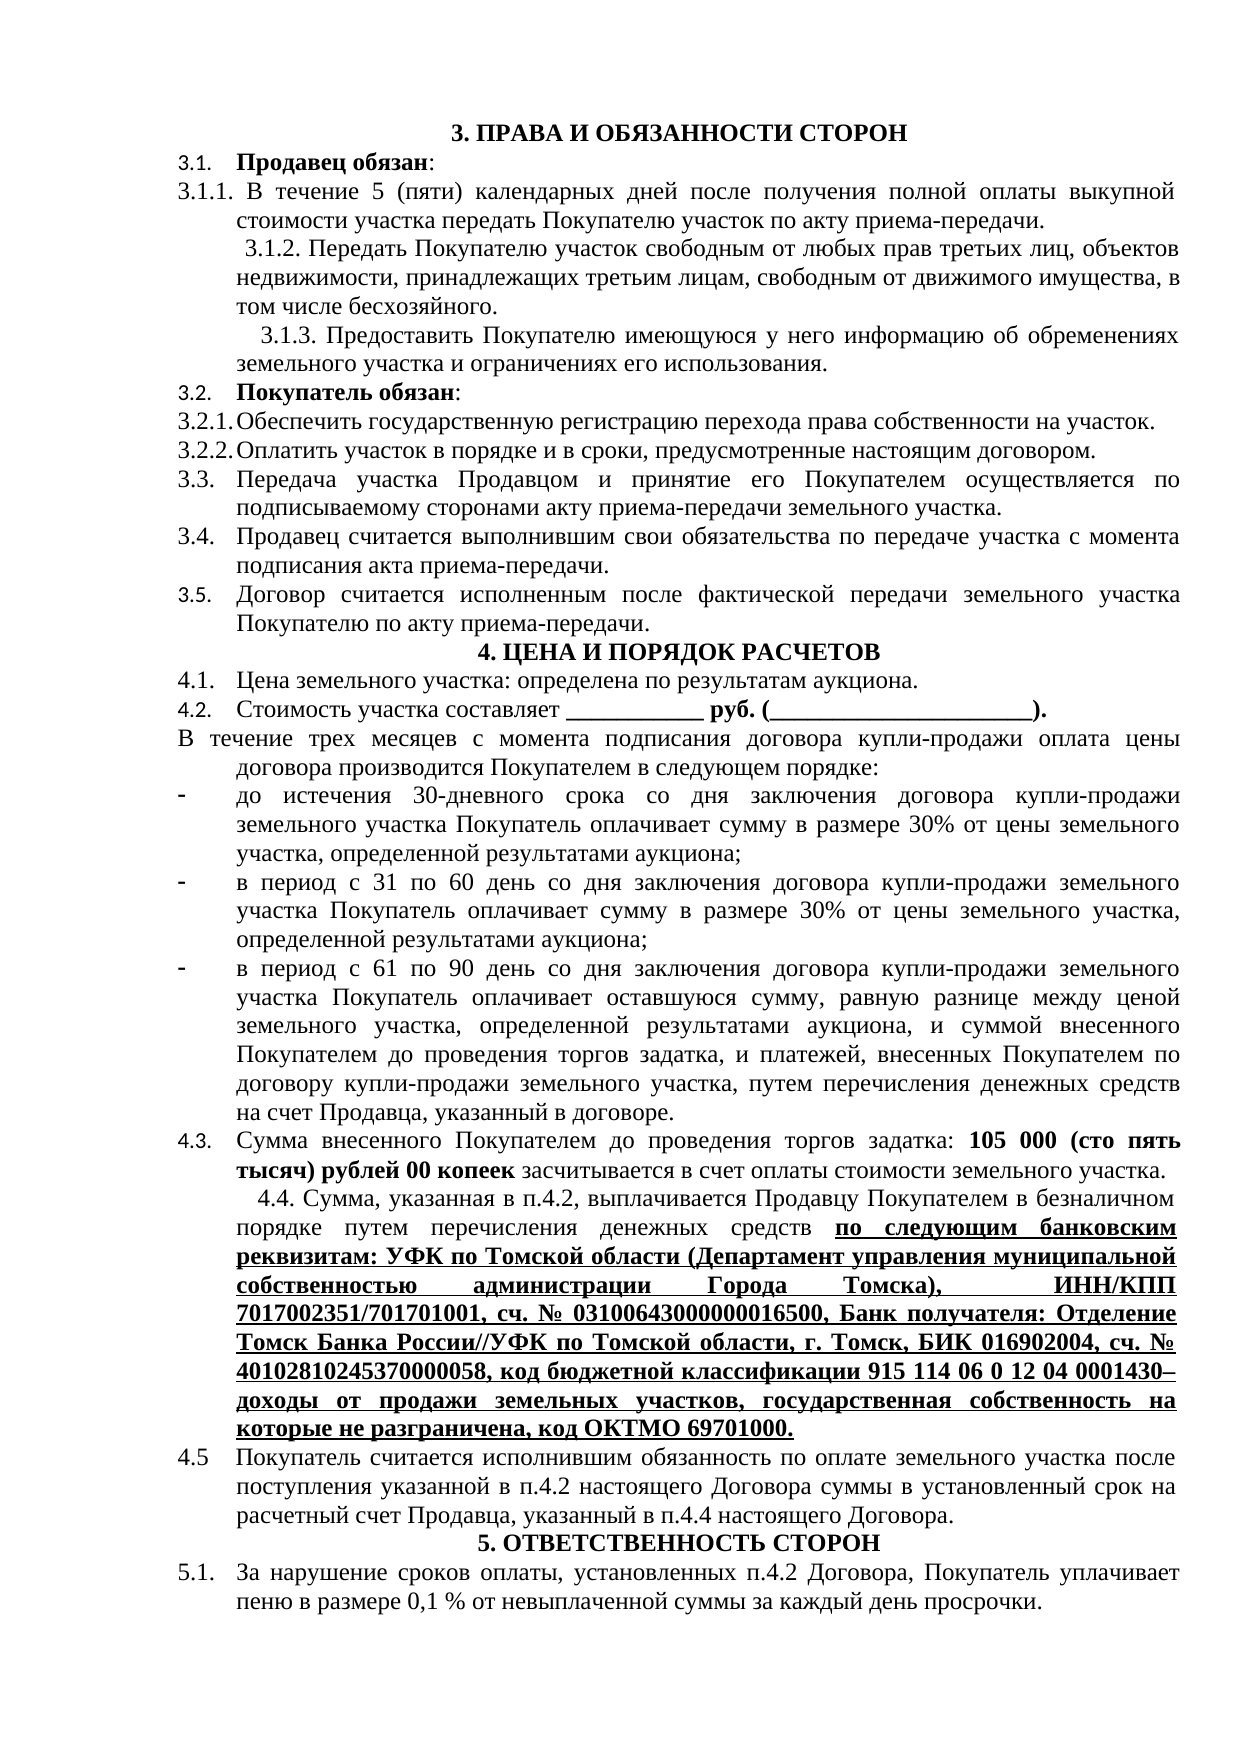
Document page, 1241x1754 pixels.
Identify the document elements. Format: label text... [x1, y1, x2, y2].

text 3.1.3. Предоставить Покупателю имеющуюся у него информацию об обременениях земельного участка и ограничениях его использования. [177, 320, 1181, 377]
text 4.5 Покупатель считается исполнившим обязанность по оплате земельного участка после поступления указанной в п.4.2 настоящего Договора суммы в установленный срок на расчетный счет Продавца, указанный в п.4.4 настоящего Договора. [177, 1442, 1177, 1528]
list Продавец обязан: [177, 147, 1181, 176]
list Договор считается исполненным после фактической передачи земельного участка Покупателю по акту приема-передачи. [177, 579, 1181, 637]
text 3.1.2. Передать Покупателю участок свободным от любых прав третьих лиц, объектов недвижимости, принадлежащих третьим лицам, свободным от движимого имущества, в том числе бесхозяйного. [177, 233, 1181, 320]
list в период с 31 по 60 день со дня заключения договора купли-продажи земельного участка Покупатель оплачивает сумму в размере 30% от цены земельного участка, определенной результатами аукциона; [177, 867, 1181, 953]
text 3. ПРАВА И ОБЯЗАННОСТИ СТОРОН [177, 118, 1181, 147]
list Передача участка Продавцом и принятие его Покупателем осуществляется по подписываемому сторонами акту приема-передачи земельного участка. [177, 464, 1181, 521]
list до истечения 30-дневного срока со дня заключения договора купли-продажи земельного участка Покупатель оплачивает сумму в размере 30% от цены земельного участка, определенной результатами аукциона; [177, 781, 1181, 867]
list Стоимость участка составляет ___________ руб. (_____________________). [177, 694, 1181, 723]
text В течение трех месяцев с момента подписания договора купли-продажи оплата цены договора производится Покупателем в следующем порядке: [177, 723, 1181, 781]
list Обеспечить государственную регистрацию перехода права собственности на участок. [177, 406, 1181, 435]
list Продавец считается выполнившим свои обязательства по передаче участка с момента подписания акта приема-передачи. [177, 521, 1181, 579]
text 4.4. Сумма, указанная в п.4.2, выплачивается Продавцу Покупателем в безналичном порядке путем перечисления денежных средств по следующим банковским реквизитам: УФК по Томской области (Департамент управления муниципальной собственностью администрации Города Томска), ИНН/КПП 7017002351/701701001, сч. № 03100643000000016500, Банк получателя: Отделение Томск Банка России//УФК по Томской области, г. Томск, БИК 016902004, сч. № 40102810245370000058, код бюджетной классификации 915 114 06 0 12 04 0001430– доходы от продажи земельных участков, государственная собственность на которые не разграничена, код ОКТМО 69701000. [177, 1183, 1177, 1442]
text 4. ЦЕНА И ПОРЯДОК РАСЧЕТОВ [177, 637, 1181, 665]
list За нарушение сроков оплаты, установленных п.4.2 Договора, Покупатель уплачивает пеню в размере 0,1 % от невыплаченной суммы за каждый день просрочки. [177, 1557, 1181, 1615]
list Оплатить участок в порядке и в сроки, предусмотренные настоящим договором. [177, 435, 1181, 464]
list Покупатель обязан: [177, 377, 1181, 406]
text 3.1.1. В течение 5 (пяти) календарных дней после получения полной оплаты выкупной стоимости участка передать Покупателю участок по акту приема-передачи. [177, 176, 1177, 233]
list Цена земельного участка: определена по результатам аукциона. [177, 665, 1181, 694]
list в период с 61 по 90 день со дня заключения договора купли-продажи земельного участка Покупатель оплачивает оставшуюся сумму, равную разнице между ценой земельного участка, определенной результатами аукциона, и суммой внесенного Покупателем до проведения торгов задатка, и платежей, внесенных Покупателем по договору купли-продажи земельного участка, путем перечисления денежных средств на счет Продавца, указанный в договоре. [177, 953, 1181, 1126]
text 5. ОТВЕТСТВЕННОСТЬ СТОРОН [177, 1528, 1181, 1557]
list Сумма внесенного Покупателем до проведения торгов задатка: 105 000 (сто пять тысяч) рублей 00 копеек засчитывается в счет оплаты стоимости земельного участка. [177, 1126, 1181, 1183]
